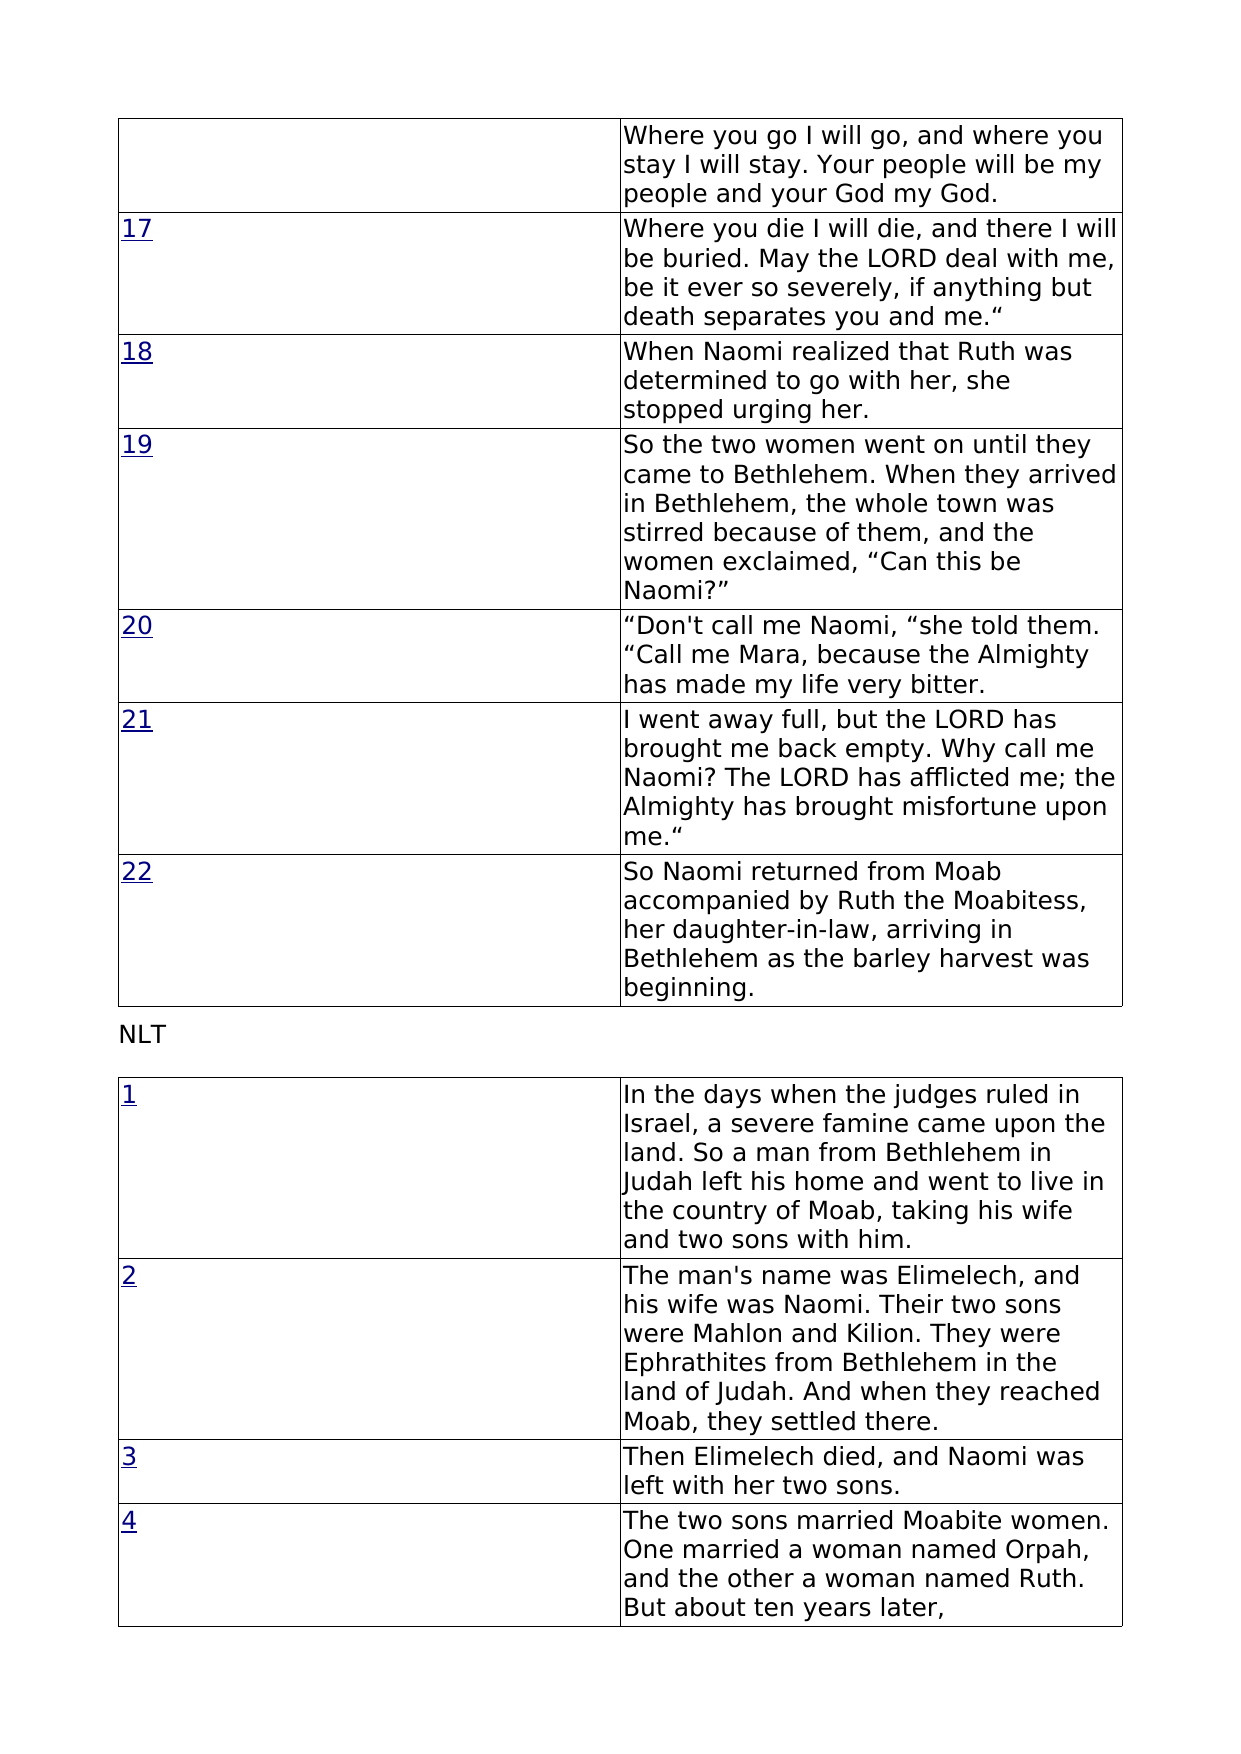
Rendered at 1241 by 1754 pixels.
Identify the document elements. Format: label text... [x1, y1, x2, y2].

table_header 1 [119, 1078, 620, 1258]
table_cell Where you go I will go, and where you stay I will stay. Your people will be my people and your God my God. [621, 119, 1122, 212]
table_cell 19 [119, 429, 620, 608]
table_cell When Naomi realized that Ruth was determined to go with her, she stopped urging her. [621, 335, 1122, 428]
table_cell I went away full, but the LORD has brought me back empty. Why call me Naomi? The LORD has afflicted me; the Almighty has brought misfortune upon me.“ [621, 703, 1122, 854]
table_cell Then Elimelech died, and Naomi was left with her two sons. [621, 1440, 1122, 1503]
table_cell So Naomi returned from Moab accompanied by Ruth the Moabitess, her daughter-in-law, arriving in Bethlehem as the barley harvest was beginning. [621, 855, 1122, 1006]
table_cell 17 [119, 213, 620, 334]
table_cell 18 [119, 335, 620, 428]
table_cell 2 [119, 1259, 620, 1439]
table_cell The man's name was Elimelech, and his wife was Naomi. Their two sons were Mahlon and Kilion. They were Ephrathites from Bethlehem in the land of Judah. And when they reached Moab, they settled there. [621, 1259, 1122, 1439]
text NLT [118, 1020, 1122, 1049]
table_cell 20 [119, 610, 620, 702]
table_header In the days when the judges ruled in Israel, a severe famine came upon the land. So a man from Bethlehem in Judah left his home and went to live in the country of Moab, taking his wife and two sons with him. [621, 1078, 1122, 1258]
table_cell So the two women went on until they came to Bethlehem. When they arrived in Bethlehem, the whole town was stirred because of them, and the women exclaimed, “Can this be Naomi?” [621, 429, 1122, 608]
table_cell 3 [119, 1440, 620, 1503]
table_cell 21 [119, 703, 620, 854]
table_cell [119, 119, 620, 212]
table_cell 4 [119, 1504, 620, 1626]
table_cell 22 [119, 855, 620, 1006]
table_cell Where you die I will die, and there I will be buried. May the LORD deal with me, be it ever so severely, if anything but death separates you and me.“ [621, 213, 1122, 334]
table_cell “Don't call me Naomi, “she told them. “Call me Mara, because the Almighty has made my life very bitter. [621, 610, 1122, 702]
table_cell The two sons married Moabite women. One married a woman named Orpah, and the other a woman named Ruth. But about ten years later, [621, 1504, 1122, 1626]
